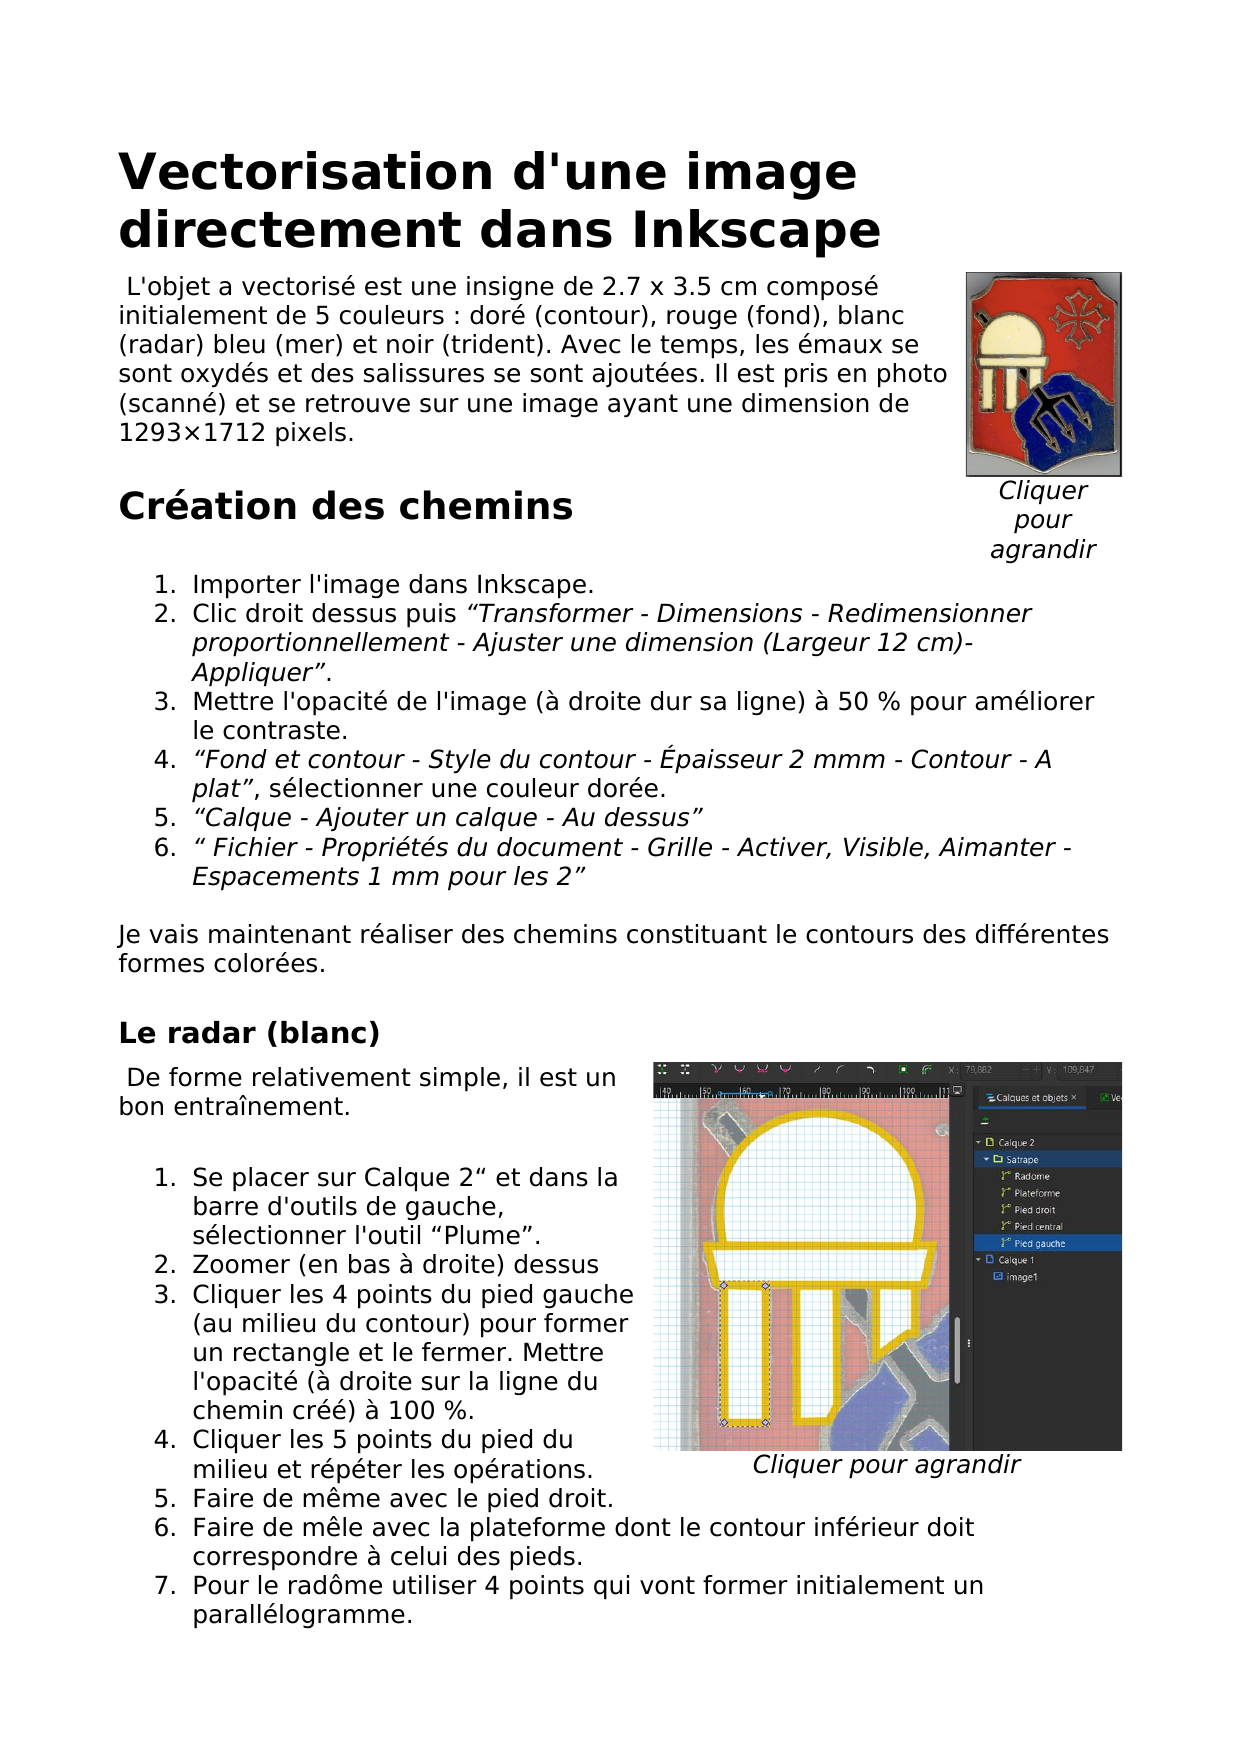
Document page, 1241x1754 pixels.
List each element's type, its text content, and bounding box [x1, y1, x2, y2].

text De forme relativement simple, il est un bon entraînement. [118, 1063, 653, 1121]
picture [653, 1062, 1123, 1451]
picture [965, 272, 1123, 477]
list Pour le radôme utiliser 4 points qui vont former initialement un parallélogramme. [177, 1571, 1122, 1630]
text Cliquer pour agrandir [966, 477, 1122, 564]
text L'objet a vectorisé est une insigne de 2.7 x 3.5 cm composé initialement de 5 couleurs : doré (contour), rouge (fond), blanc (radar) bleu (mer) et noir (trident). Avec le temps, les émaux se sont oxydés et des salissures se sont ajoutées. Il est pris en photo (scanné) et se retrouve sur une image ayant une dimension de 1293×1712 pixels. [118, 272, 965, 447]
list “Fond et contour - Style du contour - Épaisseur 2 mmm - Contour - A plat”, sélectionner une couleur dorée. [177, 745, 1122, 803]
text Je vais maintenant réaliser des chemins constituant le contours des différentes formes colorées. [118, 921, 1122, 979]
text Cliquer pour agrandir [653, 1451, 1122, 1479]
list “ Fichier - Propriétés du document - Grille - Activer, Visible, Aimanter - Espacements 1 mm pour les 2” [177, 833, 1122, 891]
list Zoomer (en bas à droite) dessus [177, 1251, 653, 1280]
list Clic droit dessus puis “Transformer - Dimensions - Redimensionner proportionnellement - Ajuster une dimension (Largeur 12 cm)- Appliquer”. [177, 599, 1122, 687]
list “Calque - Ajouter un calque - Au dessus” [177, 803, 1122, 833]
list Faire de mêle avec la plateforme dont le contour inférieur doit correspondre à celui des pieds. [177, 1513, 1122, 1571]
subtitle Le radar (blanc) [118, 1016, 1122, 1050]
list Faire de même avec le pied droit. [177, 1484, 1122, 1513]
list Importer l'image dans Inkscape. [177, 570, 1122, 599]
list Mettre l'opacité de l'image (à droite dur sa ligne) à 50 % pour améliorer le contraste. [177, 687, 1122, 745]
list Cliquer les 5 points du pied du milieu et répéter les opérations. [177, 1426, 1122, 1484]
list Cliquer les 4 points du pied gauche (au milieu du contour) pour former un rectangle et le fermer. Mettre l'opacité (à droite sur la ligne du chemin créé) à 100 %. [177, 1280, 653, 1426]
list Se placer sur Calque 2“ et dans la barre d'outils de gauche, sélectionner l'outil “Plume”. [177, 1163, 653, 1251]
subtitle Vectorisation d'une image directement dans Inkscape [118, 143, 1122, 259]
subtitle Création des chemins [118, 484, 966, 528]
